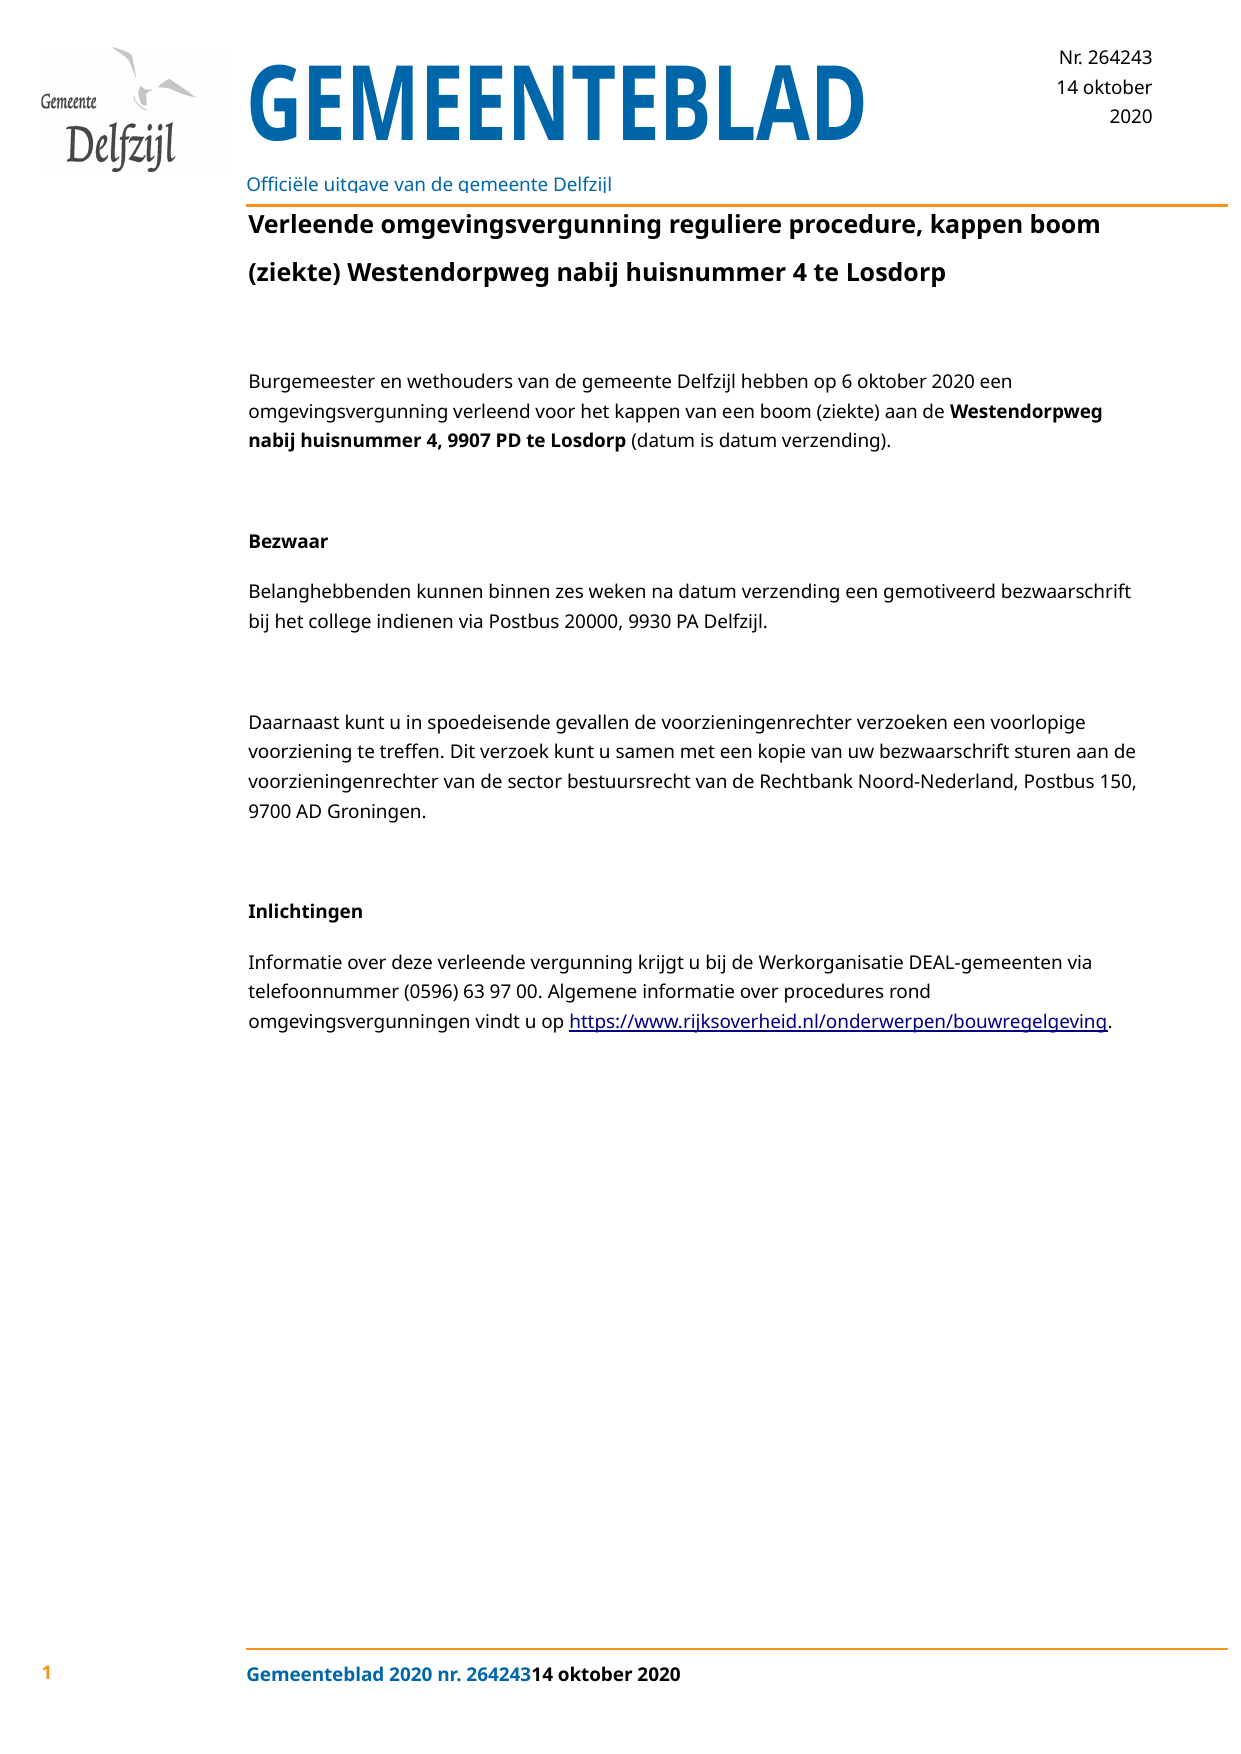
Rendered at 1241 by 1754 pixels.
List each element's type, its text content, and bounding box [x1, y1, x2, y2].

text Inlichtingen [248, 899, 1152, 924]
picture [41, 47, 231, 172]
text Bezwaar [248, 528, 1152, 554]
text Belanghebbenden kunnen binnen zes weken na datum verzending een gemotiveerd bezwaarschrift bij het college indienen via Postbus 20000, 9930 PA Delfzijl. [248, 579, 1152, 634]
text Verleende omgevingsvergunning reguliere procedure, kappen boom (ziekte) Westendorpweg nabij huisnummer 4 te Losdorp [248, 207, 1152, 288]
text Informatie over deze verleende vergunning krijgt u bij de Werkorganisatie DEAL-gemeenten via telefoonnummer (0596) 63 97 00. Algemene informatie over procedures rond omgevingsvergunningen vindt u op https://www.rijksoverheid.nl/onderwerpen/bouwregelgeving. [248, 949, 1152, 1034]
text Burgemeester en wethouders van de gemeente Delfzijl hebben op 6 oktober 2020 een omgevingsvergunning verleend voor het kappen van een boom (ziekte) aan de Westendorpweg nabij huisnummer 4, 9907 PD te Losdorp (datum is datum verzending). [248, 368, 1152, 453]
text Daarnaast kunt u in spoedeisende gevallen de voorzieningenrechter verzoeken een voorlopige voorziening te treffen. Dit verzoek kunt u samen met een kopie van uw bezwaarschrift sturen aan de voorzieningenrechter van de sector bestuursrecht van de Rechtbank Noord-Nederland, Postbus 150, 9700 AD Groningen. [248, 709, 1152, 824]
